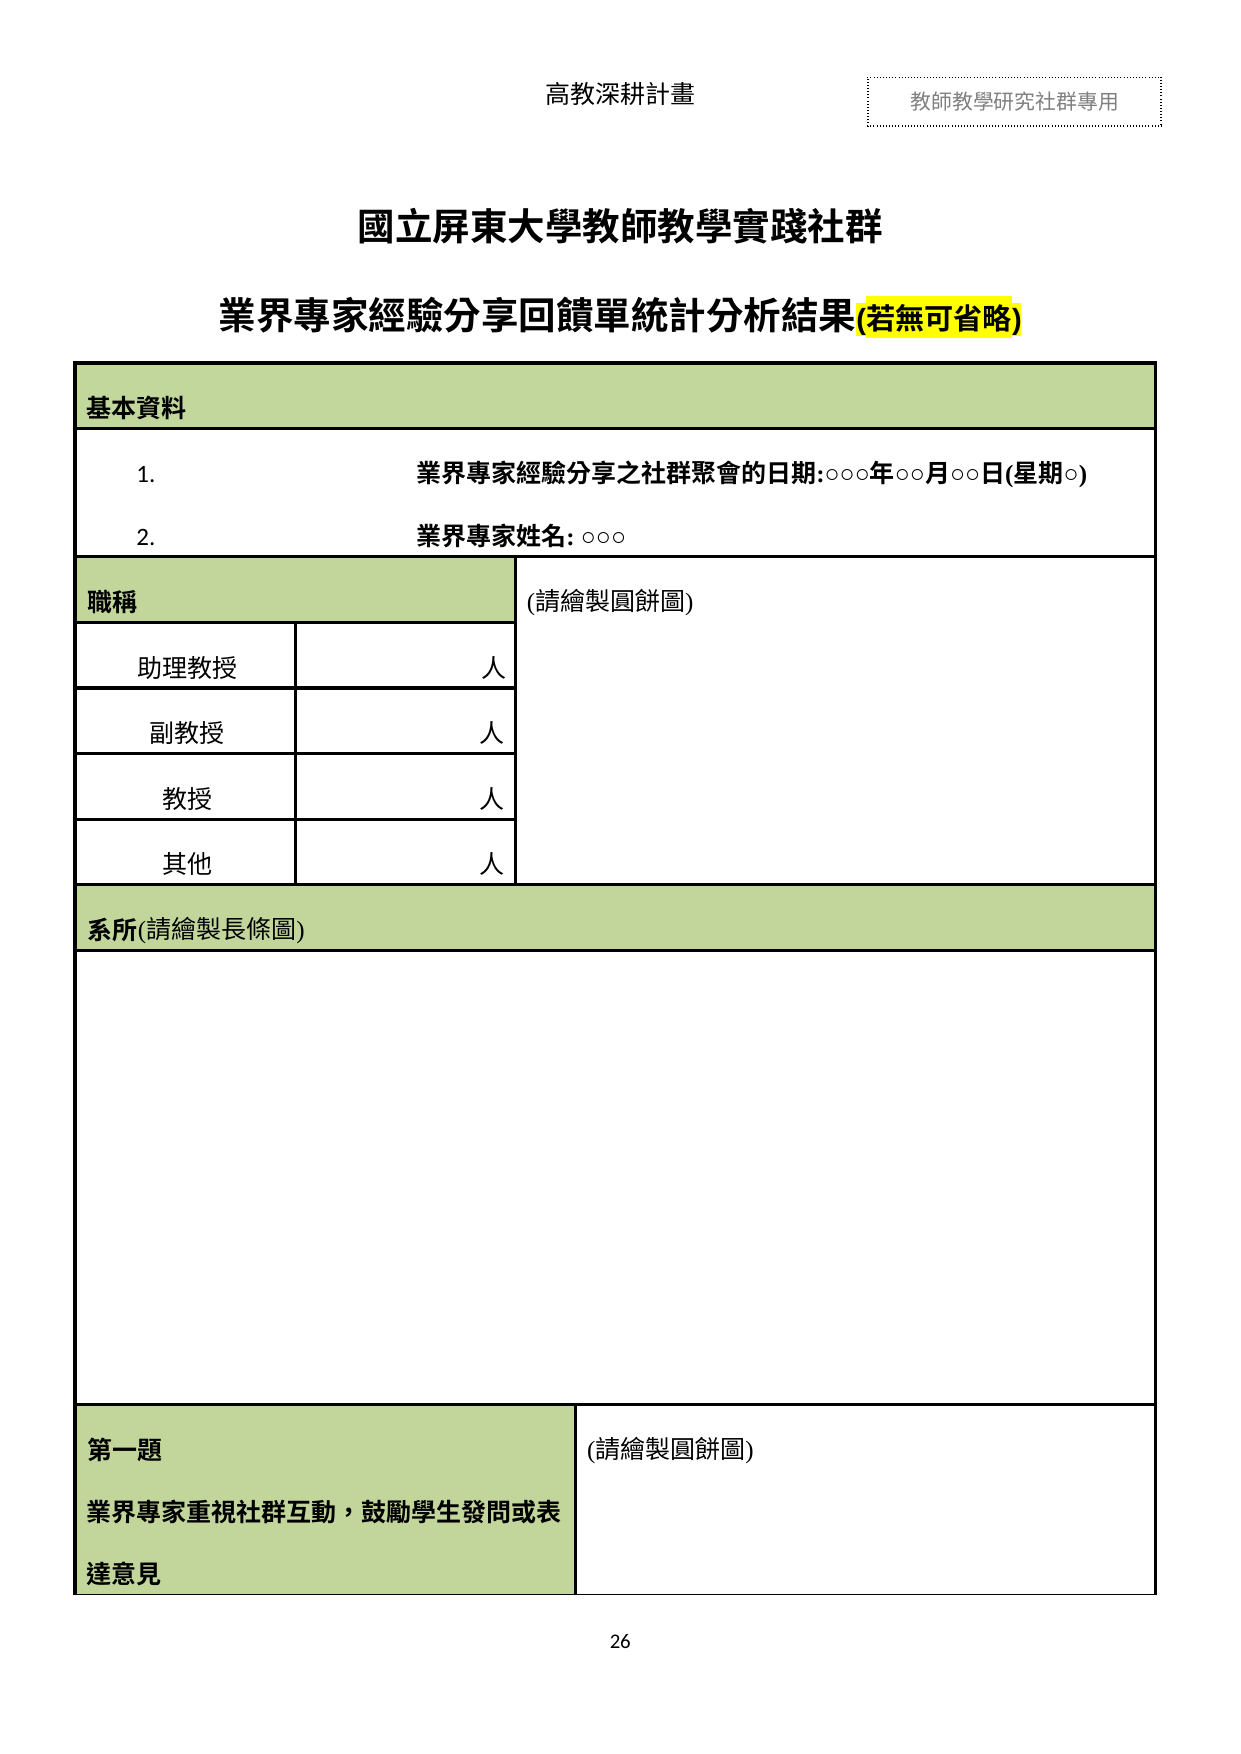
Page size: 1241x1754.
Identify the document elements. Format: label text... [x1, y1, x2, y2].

table_cell 人 [297, 821, 514, 883]
table_cell 業界專家經驗分享之社群聚會的日期:○○○年○○月○○日(星期○) 業界專家姓名: ○○○ [77, 430, 1154, 555]
table_cell [77, 952, 1154, 1403]
text 國立屏東大學教師教學實踐社群 [75, 182, 1165, 245]
table_cell 其他 [77, 821, 294, 883]
table_header 基本資料 [77, 365, 1154, 427]
table_cell 助理教授 [77, 624, 294, 686]
table_cell 教授 [77, 755, 294, 818]
table_cell 職稱 [77, 558, 514, 621]
table_cell 第一題 業界專家重視社群互動，鼓勵學生發問或表達意見 [77, 1406, 574, 1594]
text 業界專家經驗分享回饋單統計分析結果(若無可省略) [75, 272, 1165, 334]
table_cell 副教授 [77, 690, 294, 752]
table_cell 人 [297, 755, 514, 818]
table_cell (請繪製圓餅圖) [577, 1406, 1154, 1594]
table_cell 人 [297, 690, 514, 752]
table_cell 人 [297, 624, 514, 686]
table_cell (請繪製圓餅圖) [517, 558, 1154, 883]
table_cell 系所(請繪製長條圖) [77, 886, 1154, 949]
